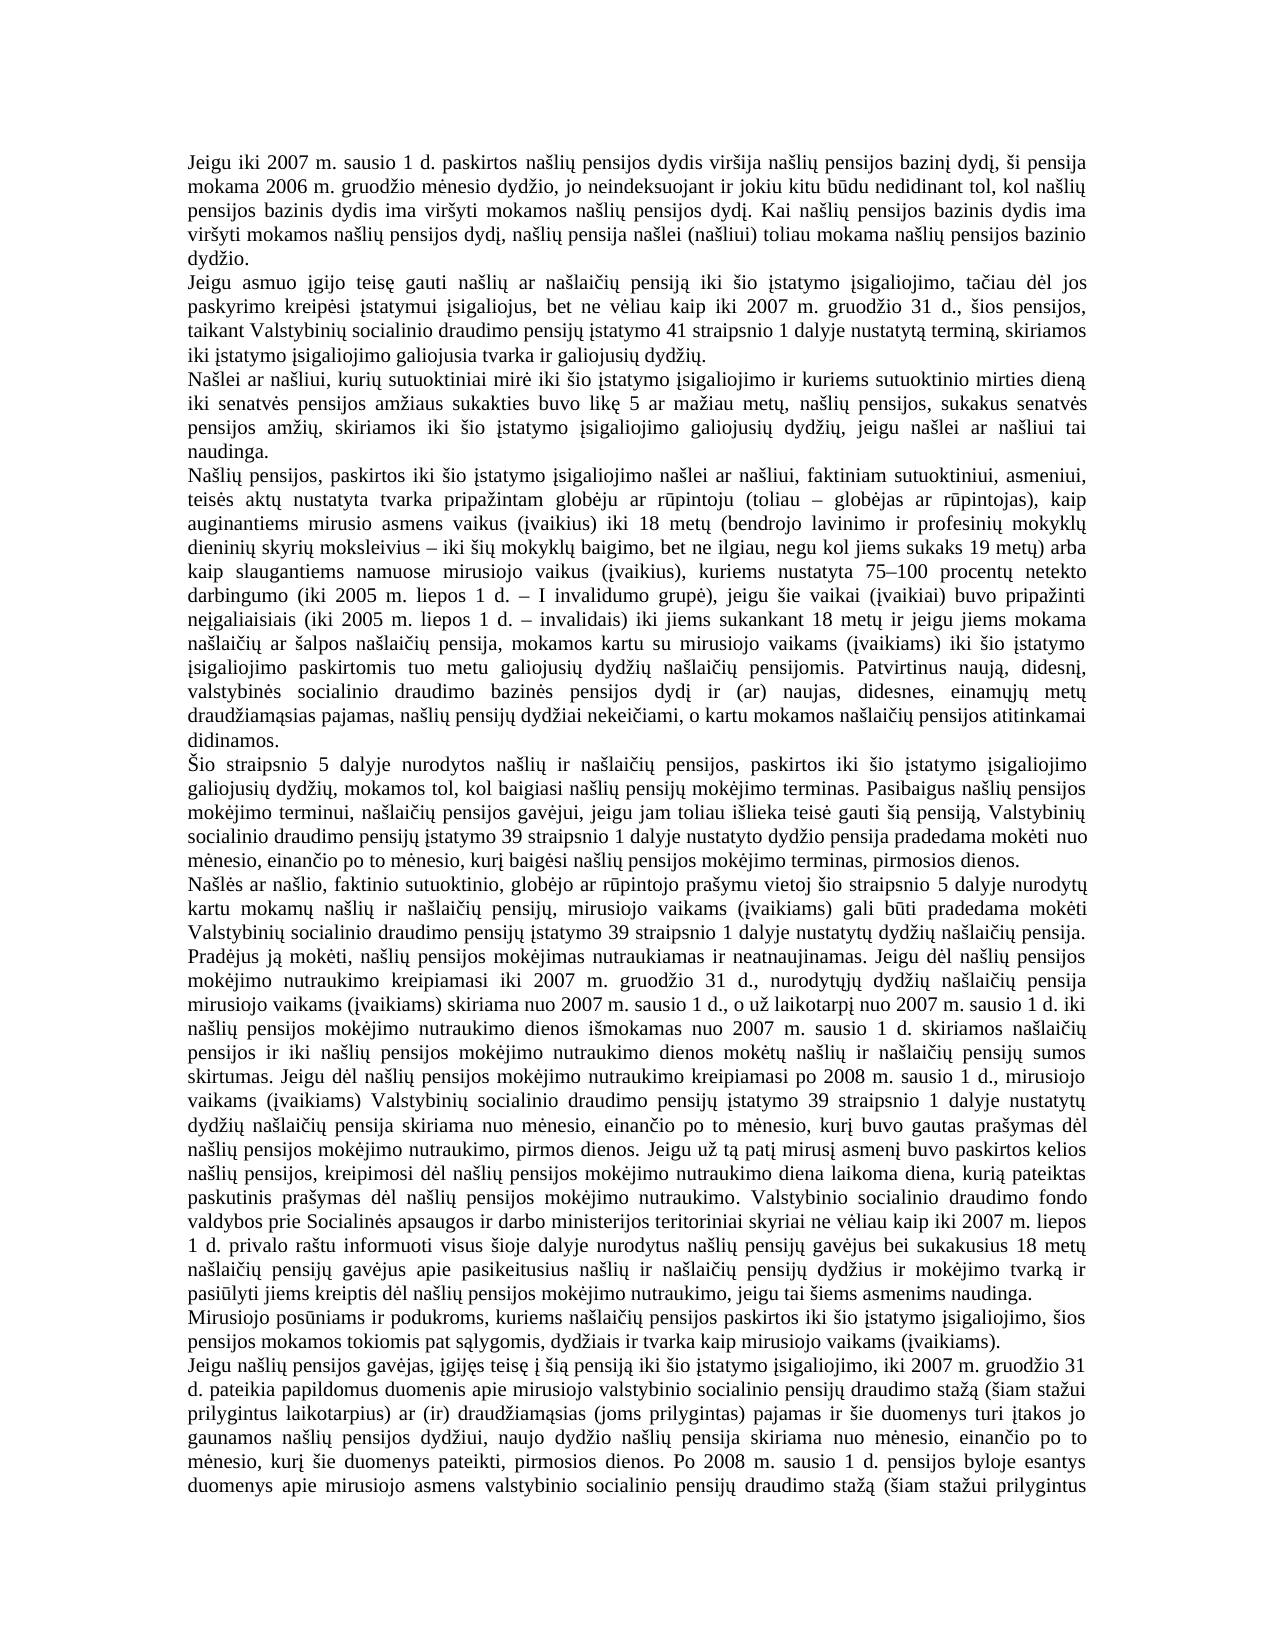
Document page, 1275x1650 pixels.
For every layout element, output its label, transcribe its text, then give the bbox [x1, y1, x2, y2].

text Jeigu iki 2007 m. sausio 1 d. paskirtos našlių pensijos dydis viršija našlių pensijos bazinį dydį, ši pensija mokama 2006 m. gruodžio mėnesio dydžio, jo neindeksuojant ir jokiu kitu būdu nedidinant tol, kol našlių pensijos bazinis dydis ima viršyti mokamos našlių pensijos dydį. Kai našlių pensijos bazinis dydis ima viršyti mokamos našlių pensijos dydį, našlių pensija našlei (našliui) toliau mokama našlių pensijos bazinio dydžio. [187, 150, 1087, 270]
text Našlių pensijos, paskirtos iki šio įstatymo įsigaliojimo našlei ar našliui, faktiniam sutuoktiniui, asmeniui, teisės aktų nustatyta tvarka pripažintam globėju ar rūpintoju (toliau – globėjas ar rūpintojas), kaip auginantiems mirusio asmens vaikus (įvaikius) iki 18 metų (bendrojo lavinimo ir profesinių mokyklų dieninių skyrių moksleivius – iki šių mokyklų baigimo, bet ne ilgiau, negu kol jiems sukaks 19 metų) arba kaip slaugantiems namuose mirusiojo vaikus (įvaikius), kuriems nustatyta 75–100 procentų netekto darbingumo (iki 2005 m. liepos 1 d. – I invalidumo grupė), jeigu šie vaikai (įvaikiai) buvo pripažinti neįgaliaisiais (iki 2005 m. liepos 1 d. – invalidais) iki jiems sukankant 18 metų ir jeigu jiems mokama našlaičių ar šalpos našlaičių pensija, mokamos kartu su mirusiojo vaikams (įvaikiams) iki šio įstatymo įsigaliojimo paskirtomis tuo metu galiojusių dydžių našlaičių pensijomis. Patvirtinus naują, didesnį, valstybinės socialinio draudimo bazinės pensijos dydį ir (ar) naujas, didesnes, einamųjų metų draudžiamąsias pajamas, našlių pensijų dydžiai nekeičiami, o kartu mokamos našlaičių pensijos atitinkamai didinamos. [187, 463, 1087, 752]
text Našlei ar našliui, kurių sutuoktiniai mirė iki šio įstatymo įsigaliojimo ir kuriems sutuoktinio mirties dieną iki senatvės pensijos amžiaus sukakties buvo likę 5 ar mažiau metų, našlių pensijos, sukakus senatvės pensijos amžių, skiriamos iki šio įstatymo įsigaliojimo galiojusių dydžių, jeigu našlei ar našliui tai naudinga. [187, 367, 1087, 463]
text Jeigu asmuo įgijo teisę gauti našlių ar našlaičių pensiją iki šio įstatymo įsigaliojimo, tačiau dėl jos paskyrimo kreipėsi įstatymui įsigaliojus, bet ne vėliau kaip iki 2007 m. gruodžio 31 d., šios pensijos, taikant Valstybinių socialinio draudimo pensijų įstatymo 41 straipsnio 1 dalyje nustatytą terminą, skiriamos iki įstatymo įsigaliojimo galiojusia tvarka ir galiojusių dydžių. [187, 270, 1087, 367]
text Mirusiojo posūniams ir podukroms, kuriems našlaičių pensijos paskirtos iki šio įstatymo įsigaliojimo, šios pensijos mokamos tokiomis pat sąlygomis, dydžiais ir tvarka kaip mirusiojo vaikams (įvaikiams). [187, 1305, 1087, 1353]
text Našlės ar našlio, faktinio sutuoktinio, globėjo ar rūpintojo prašymu vietoj šio straipsnio 5 dalyje nurodytų kartu mokamų našlių ir našlaičių pensijų, mirusiojo vaikams (įvaikiams) gali būti pradedama mokėti Valstybinių socialinio draudimo pensijų įstatymo 39 straipsnio 1 dalyje nustatytų dydžių našlaičių pensija. Pradėjus ją mokėti, našlių pensijos mokėjimas nutraukiamas ir neatnaujinamas. Jeigu dėl našlių pensijos mokėjimo nutraukimo kreipiamasi iki 2007 m. gruodžio 31 d., nurodytųjų dydžių našlaičių pensija mirusiojo vaikams (įvaikiams) skiriama nuo 2007 m. sausio 1 d., o už laikotarpį nuo 2007 m. sausio 1 d. iki našlių pensijos mokėjimo nutraukimo dienos išmokamas nuo 2007 m. sausio 1 d. skiriamos našlaičių pensijos ir iki našlių pensijos mokėjimo nutraukimo dienos mokėtų našlių ir našlaičių pensijų sumos skirtumas. Jeigu dėl našlių pensijos mokėjimo nutraukimo kreipiamasi po 2008 m. sausio 1 d., mirusiojo vaikams (įvaikiams) Valstybinių socialinio draudimo pensijų įstatymo 39 straipsnio 1 dalyje nustatytų dydžių našlaičių pensija skiriama nuo mėnesio, einančio po to mėnesio, kurį buvo gautas prašymas dėl našlių pensijos mokėjimo nutraukimo, pirmos dienos. Jeigu už tą patį mirusį asmenį buvo paskirtos kelios našlių pensijos, kreipimosi dėl našlių pensijos mokėjimo nutraukimo diena laikoma diena, kurią pateiktas paskutinis prašymas dėl našlių pensijos mokėjimo nutraukimo. Valstybinio socialinio draudimo fondo valdybos prie Socialinės apsaugos ir darbo ministerijos teritoriniai skyriai ne vėliau kaip iki 2007 m. liepos 1 d. privalo raštu informuoti visus šioje dalyje nurodytus našlių pensijų gavėjus bei sukakusius 18 metų našlaičių pensijų gavėjus apie pasikeitusius našlių ir našlaičių pensijų dydžius ir mokėjimo tvarką ir pasiūlyti jiems kreiptis dėl našlių pensijos mokėjimo nutraukimo, jeigu tai šiems asmenims naudinga. [187, 872, 1087, 1305]
text Jeigu našlių pensijos gavėjas, įgijęs teisę į šią pensiją iki šio įstatymo įsigaliojimo, iki 2007 m. gruodžio 31 d. pateikia papildomus duomenis apie mirusiojo valstybinio socialinio pensijų draudimo stažą (šiam stažui prilygintus laikotarpius) ar (ir) draudžiamąsias (joms prilygintas) pajamas ir šie duomenys turi įtakos jo gaunamos našlių pensijos dydžiui, naujo dydžio našlių pensija skiriama nuo mėnesio, einančio po to mėnesio, kurį šie duomenys pateikti, pirmosios dienos. Po 2008 m. sausio 1 d. pensijos byloje esantys duomenys apie mirusiojo asmens valstybinio socialinio pensijų draudimo stažą (šiam stažui prilygintus [187, 1353, 1087, 1497]
text Šio straipsnio 5 dalyje nurodytos našlių ir našlaičių pensijos, paskirtos iki šio įstatymo įsigaliojimo galiojusių dydžių, mokamos tol, kol baigiasi našlių pensijų mokėjimo terminas. Pasibaigus našlių pensijos mokėjimo terminui, našlaičių pensijos gavėjui, jeigu jam toliau išlieka teisė gauti šią pensiją, Valstybinių socialinio draudimo pensijų įstatymo 39 straipsnio 1 dalyje nustatyto dydžio pensija pradedama mokėti nuo mėnesio, einančio po to mėnesio, kurį baigėsi našlių pensijos mokėjimo terminas, pirmosios dienos. [187, 752, 1087, 872]
